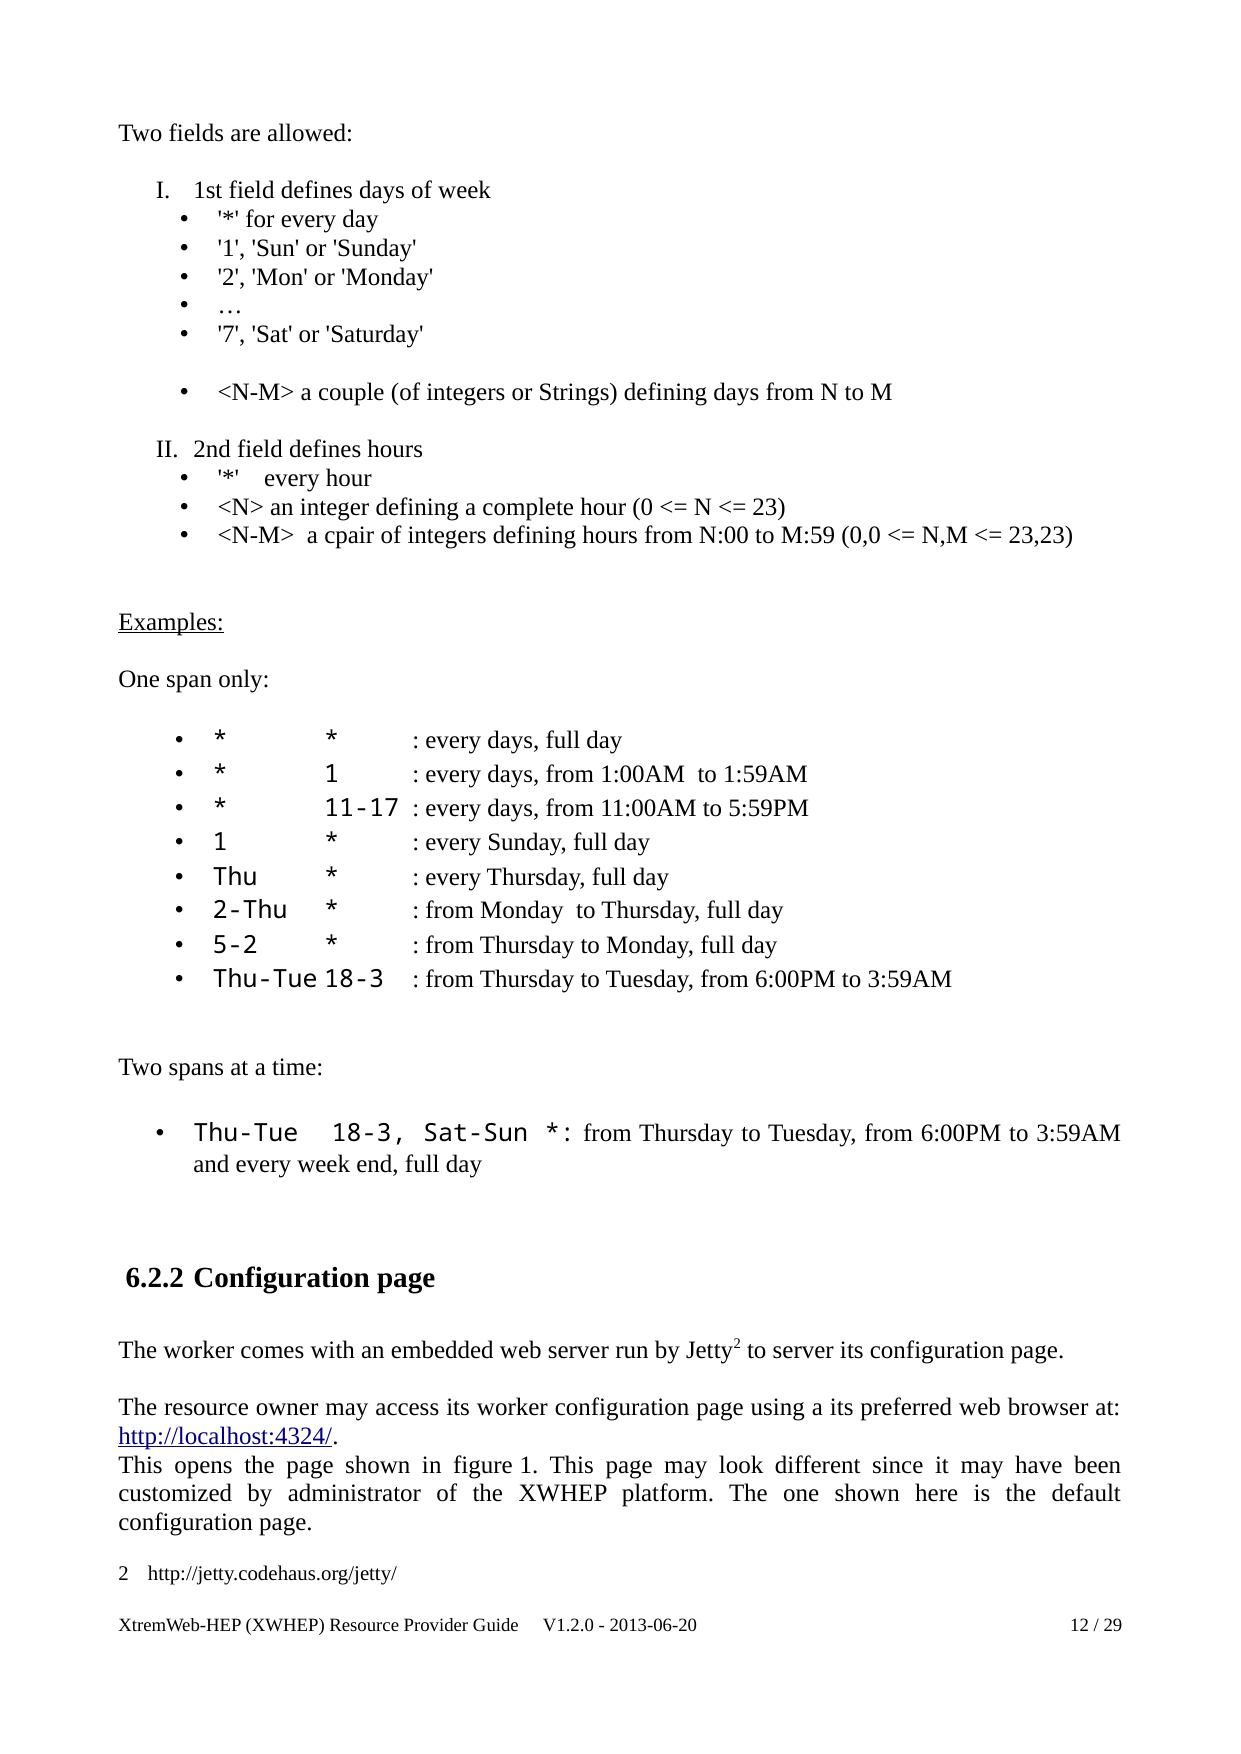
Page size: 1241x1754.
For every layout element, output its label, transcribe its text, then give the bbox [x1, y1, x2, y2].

list Thu * : every Thursday, full day [175, 858, 1122, 892]
list … [180, 291, 1122, 319]
list 1st field defines days of week [156, 176, 1122, 204]
list Thu-Tue 18-3, Sat-Sun *: from Thursday to Tuesday, from 6:00PM to 3:59AM and every week end, full day [156, 1115, 1122, 1177]
list 5-2 * : from Thursday to Monday, full day [175, 926, 1122, 960]
text One span only: [118, 664, 1122, 693]
list '7', 'Sat' or 'Saturday' [180, 319, 1122, 348]
list '*' every hour [180, 463, 1122, 492]
list 2nd field defines hours [156, 434, 1122, 463]
list '1', 'Sun' or 'Sunday' [180, 233, 1122, 262]
list 2-Thu * : from Monday to Thursday, full day [175, 892, 1122, 926]
list * * : every days, full day [175, 722, 1122, 756]
text The resource owner may access its worker configuration page using a its preferred web browser at: http://localhost:4324/. [118, 1392, 1122, 1450]
subtitle Configuration page [118, 1260, 1122, 1293]
text http://jetty.codehaus.org/jetty/ [118, 1561, 1122, 1585]
text Examples: [118, 607, 1122, 636]
text This opens the page shown in figure 1. This page may look different since it may have been customized by administrator of the XWHEP platform. The one shown here is the default configuration page. [118, 1450, 1122, 1536]
list <N-M> a couple (of integers or Strings) defining days from N to M [180, 377, 1122, 406]
list <N> an integer defining a complete hour (0 <= N <= 23) [180, 492, 1122, 521]
text Two fields are allowed: [118, 118, 1122, 147]
list <N-M> a cpair of integers defining hours from N:00 to M:59 (0,0 <= N,M <= 23,23) [180, 521, 1122, 549]
list * 1 : every days, from 1:00AM to 1:59AM [175, 756, 1122, 790]
list 1 * : every Sunday, full day [175, 824, 1122, 858]
text Two spans at a time: [118, 1052, 1122, 1081]
list Thu-Tue 18-3 : from Thursday to Tuesday, from 6:00PM to 3:59AM [175, 960, 1122, 994]
list * 11-17 : every days, from 11:00AM to 5:59PM [175, 790, 1122, 824]
list '*' for every day [180, 204, 1122, 233]
text The worker comes with an embedded web server run by Jetty to server its configuration page. [118, 1335, 1122, 1363]
list '2', 'Mon' or 'Monday' [180, 262, 1122, 291]
